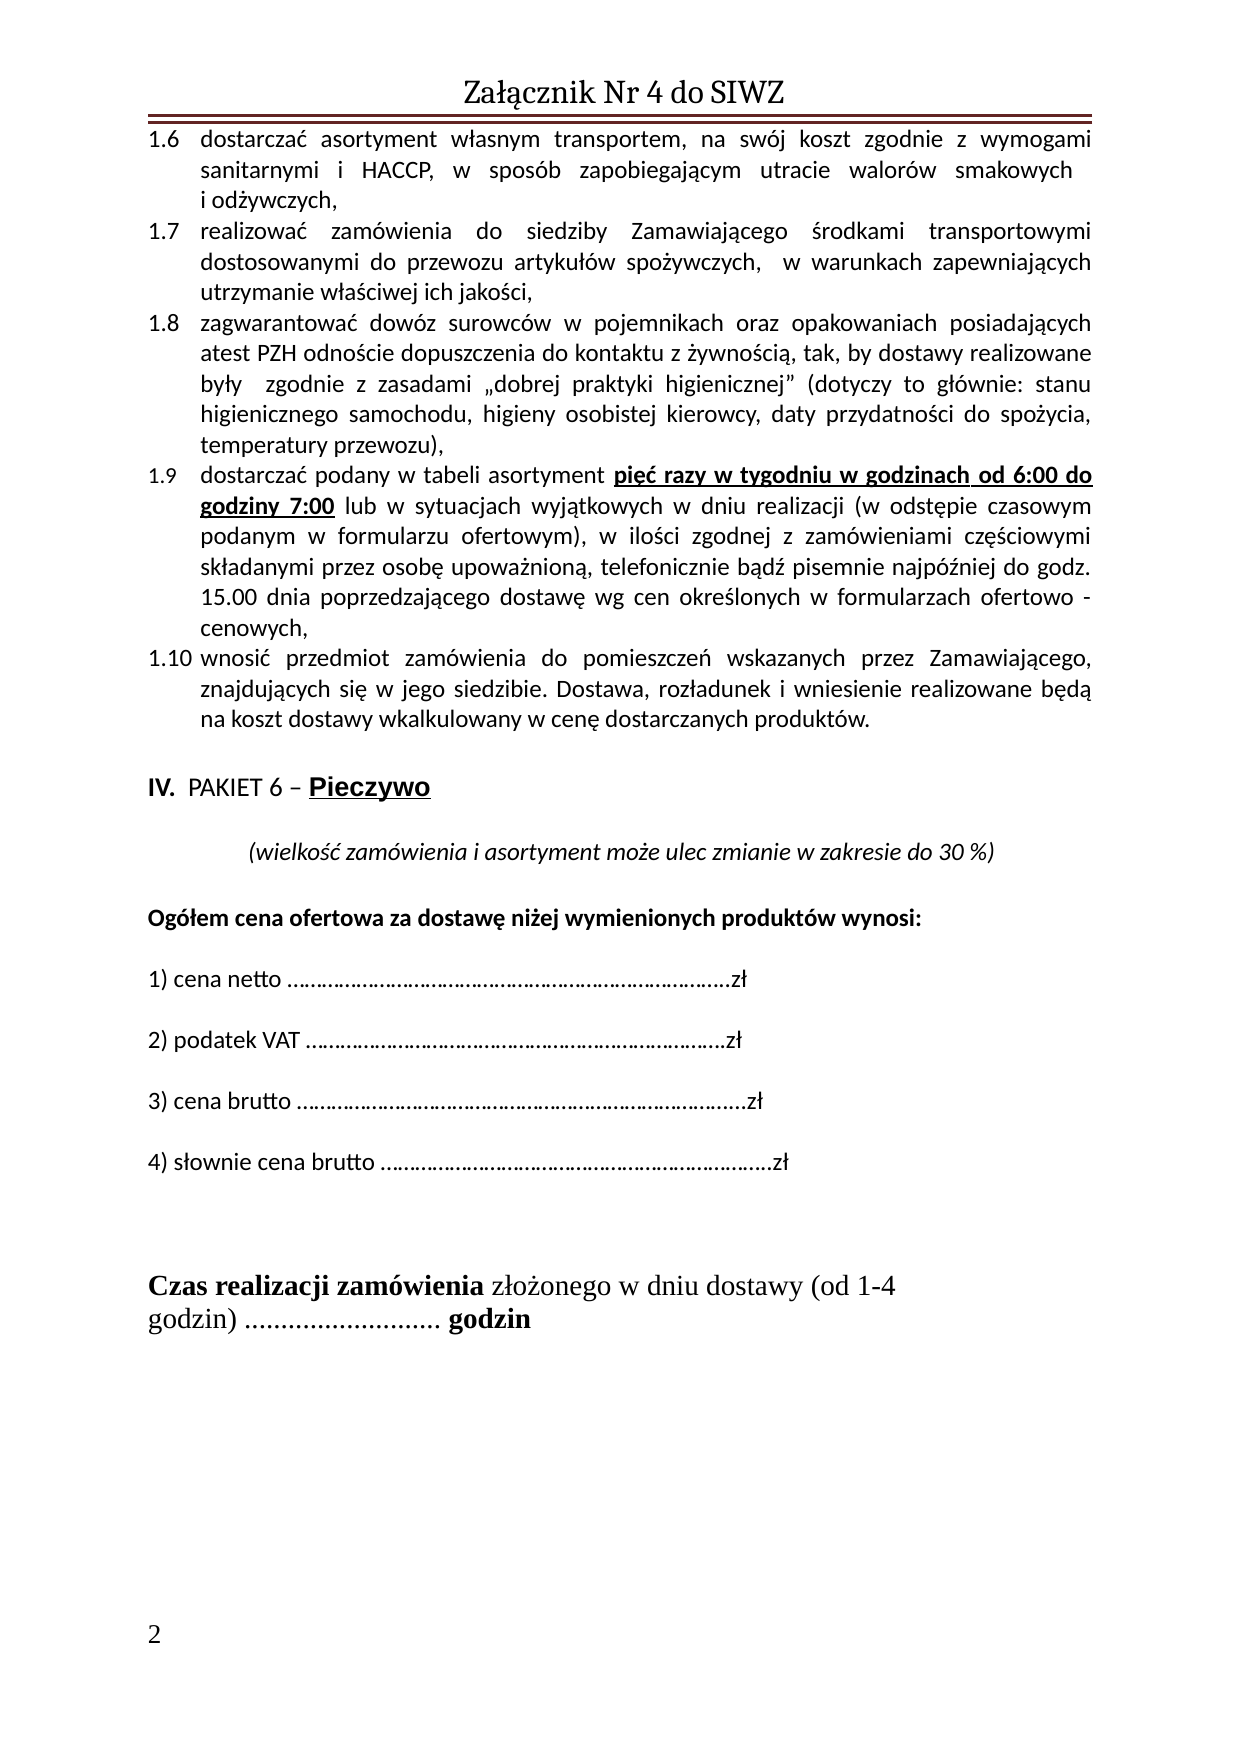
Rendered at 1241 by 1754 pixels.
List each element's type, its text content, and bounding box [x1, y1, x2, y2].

list dostarczać asortyment własnym transportem, na swój koszt zgodnie z wymogami sanitarnymi i HACCP, w sposób zapobiegającym utracie walorów smakowych i odżywczych, [148, 124, 1092, 215]
list realizować zamówienia do siedziby Zamawiającego środkami transportowymi dostosowanymi do przewozu artykułów spożywczych, w warunkach zapewniających utrzymanie właściwej ich jakości, [148, 215, 1092, 307]
text IV. PAKIET 6 – Pieczywo [148, 770, 1092, 803]
text 2) podatek VAT ……………………………………………………………….zł [148, 1024, 1092, 1054]
text 4) słownie cena brutto …………………………………………………………..zł [148, 1146, 1092, 1177]
text 3) cena brutto …………………………………………………………………...zł [148, 1085, 1092, 1116]
list dostarczać podany w tabeli asortyment pięć razy w tygodniu w godzinach od 6:00 do godziny 7:00 lub w sytuacjach wyjątkowych w dniu realizacji (w odstępie czasowym podanym w formularzu ofertowym), w ilości zgodnej z zamówieniami częściowymi składanymi przez osobę upoważnioną, telefonicznie bądź pisemnie najpóźniej do godz. 15.00 dnia poprzedzającego dostawę wg cen określonych w formularzach ofertowo - cenowych, [148, 459, 1092, 642]
text Ogółem cena ofertowa za dostawę niżej wymienionych produktów wynosi: [148, 902, 1092, 932]
list wnosić przedmiot zamówienia do pomieszczeń wskazanych przez Zamawiającego, znajdujących się w jego siedzibie. Dostawa, rozładunek i wniesienie realizowane będą na koszt dostawy wkalkulowany w cenę dostarczanych produktów. [148, 642, 1092, 734]
list zagwarantować dowóz surowców w pojemnikach oraz opakowaniach posiadających atest PZH odnoście dopuszczenia do kontaktu z żywnością, tak, by dostawy realizowane były zgodnie z zasadami „dobrej praktyki higienicznej” (dotyczy to głównie: stanu higienicznego samochodu, higieny osobistej kierowcy, daty przydatności do spożycia, temperatury przewozu), [148, 307, 1092, 459]
text (wielkość zamówienia i asortyment może ulec zmianie w zakresie do 30 %) [148, 836, 1092, 866]
text 1) cena netto …………………………………………………………………..zł [148, 963, 1092, 993]
text Czas realizacji zamówienia złożonego w dniu dostawy (od 1-4 godzin) ........................... godzin [148, 1268, 1092, 1335]
